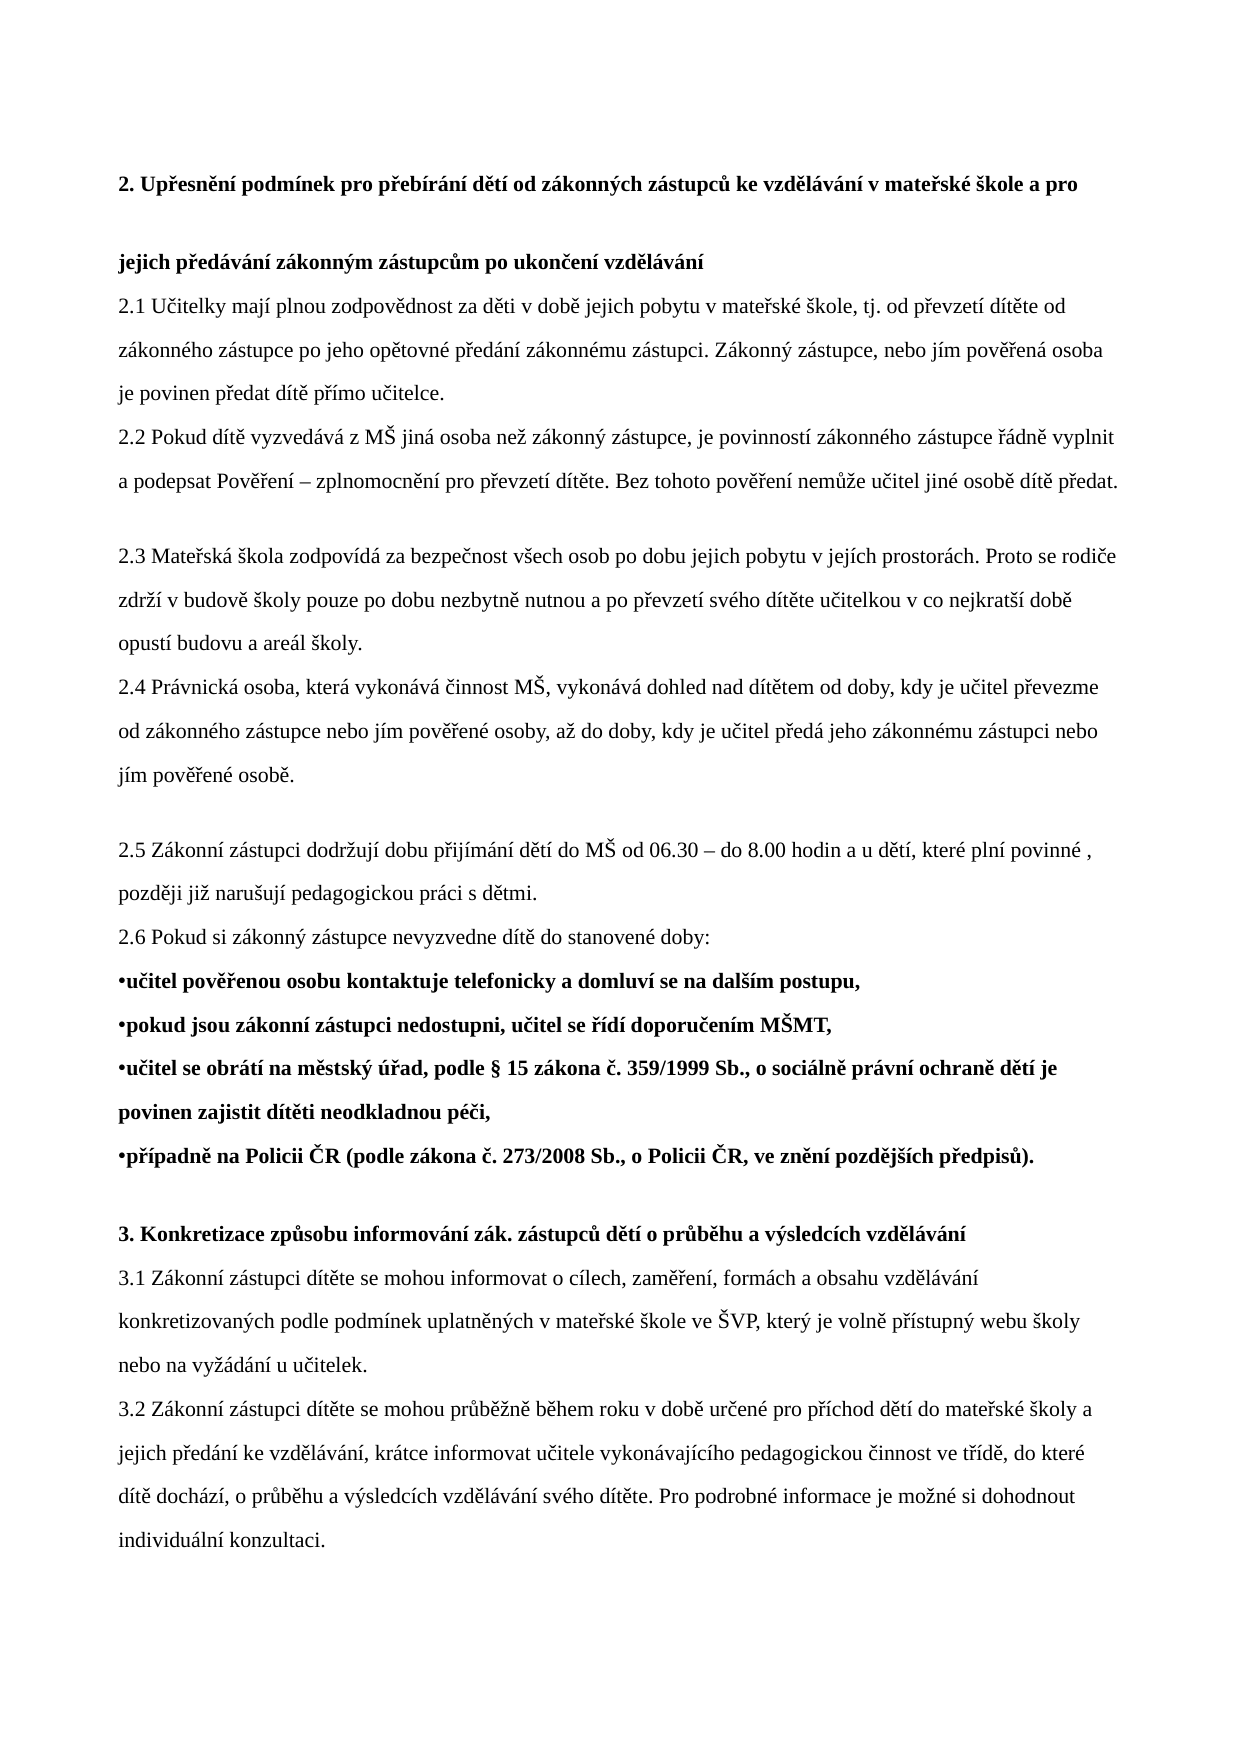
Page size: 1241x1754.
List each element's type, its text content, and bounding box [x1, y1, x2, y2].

text 2.2 Pokud dítě vyzvedává z MŠ jiná osoba než zákonný zástupce, je povinností zákonného zástupce řádně vyplnit a podepsat Pověření – zplnomocnění pro převzetí dítěte. Bez tohoto pověření nemůže učitel jiné osobě dítě předat. [118, 406, 1122, 493]
text 2.6 Pokud si zákonný zástupce nevyzvedne dítě do stanovené doby: [118, 906, 1122, 949]
list pokud jsou zákonní zástupci nedostupni, učitel se řídí doporučením MŠMT, [118, 993, 1122, 1037]
subtitle ​3. Konkretizace způsobu informování zák. zástupců dětí o průběhu a výsledcích vzdělávání [118, 1168, 1122, 1246]
subtitle ​2. Upřesnění podmínek pro přebírání dětí od zákonných zástupců ke vzdělávání v mateřské škole a pro jejich předávání zákonným zástupcům po ukončení vzdělávání [118, 118, 1122, 274]
text 2.4 Právnická osoba, která vykonává činnost MŠ, vykonává dohled nad dítětem od doby, kdy je učitel převezme od zákonného zástupce nebo jím pověřené osoby, až do doby, kdy je učitel předá jeho zákonnému zástupci nebo jím pověřené osobě. [118, 656, 1122, 787]
text 2.3 Mateřská škola zodpovídá za bezpečnost všech osob po dobu jejich pobytu v jejích prostorách. Proto se rodiče zdrží v budově školy pouze po dobu nezbytně nutnou a po převzetí svého dítěte učitelkou v co nejkratší době opustí budovu a areál školy. [118, 524, 1122, 656]
list učitel se obrátí na městský úřad, podle § 15 zákona č. 359/1999 Sb., o sociálně právní ochraně dětí je povinen zajistit dítěti neodkladnou péči, [118, 1037, 1122, 1124]
text 2.5 Zákonní zástupci dodržují dobu přijímání dětí do MŠ od 06.30 – do 8.00 hodin a u dětí, které plní povinné , později již narušují pedagogickou práci s dětmi. [118, 818, 1122, 906]
list učitel pověřenou osobu kontaktuje telefonicky a domluví se na dalším postupu, [118, 949, 1122, 993]
text 2.1 Učitelky mají plnou zodpovědnost za děti v době jejich pobytu v mateřské škole, tj. od převzetí dítěte od zákonného zástupce po jeho opětovné předání zákonnému zástupci. Zákonný zástupce, nebo jím pověřená osoba je povinen předat dítě přímo učitelce. [118, 274, 1122, 406]
text 3.2 Zákonní zástupci dítěte se mohou průběžně během roku v době určené pro příchod dětí do mateřské školy a jejich předání ke vzdělávání, krátce informovat učitele vykonávajícího pedagogickou činnost ve třídě, do které dítě dochází, o průběhu a výsledcích vzdělávání svého dítěte. Pro podrobné informace je možné si dohodnout individuální konzultaci. [118, 1377, 1122, 1552]
text 3.1 Zákonní zástupci dítěte se mohou informovat o cílech, zaměření, formách a obsahu vzdělávání konkretizovaných podle podmínek uplatněných v mateřské škole ve ŠVP, který je volně přístupný webu školy nebo na vyžádání u učitelek. [118, 1246, 1122, 1377]
list případně na Policii ČR (podle zákona č. 273/2008 Sb., o Policii ČR, ve znění pozdějších předpisů). [118, 1124, 1122, 1168]
